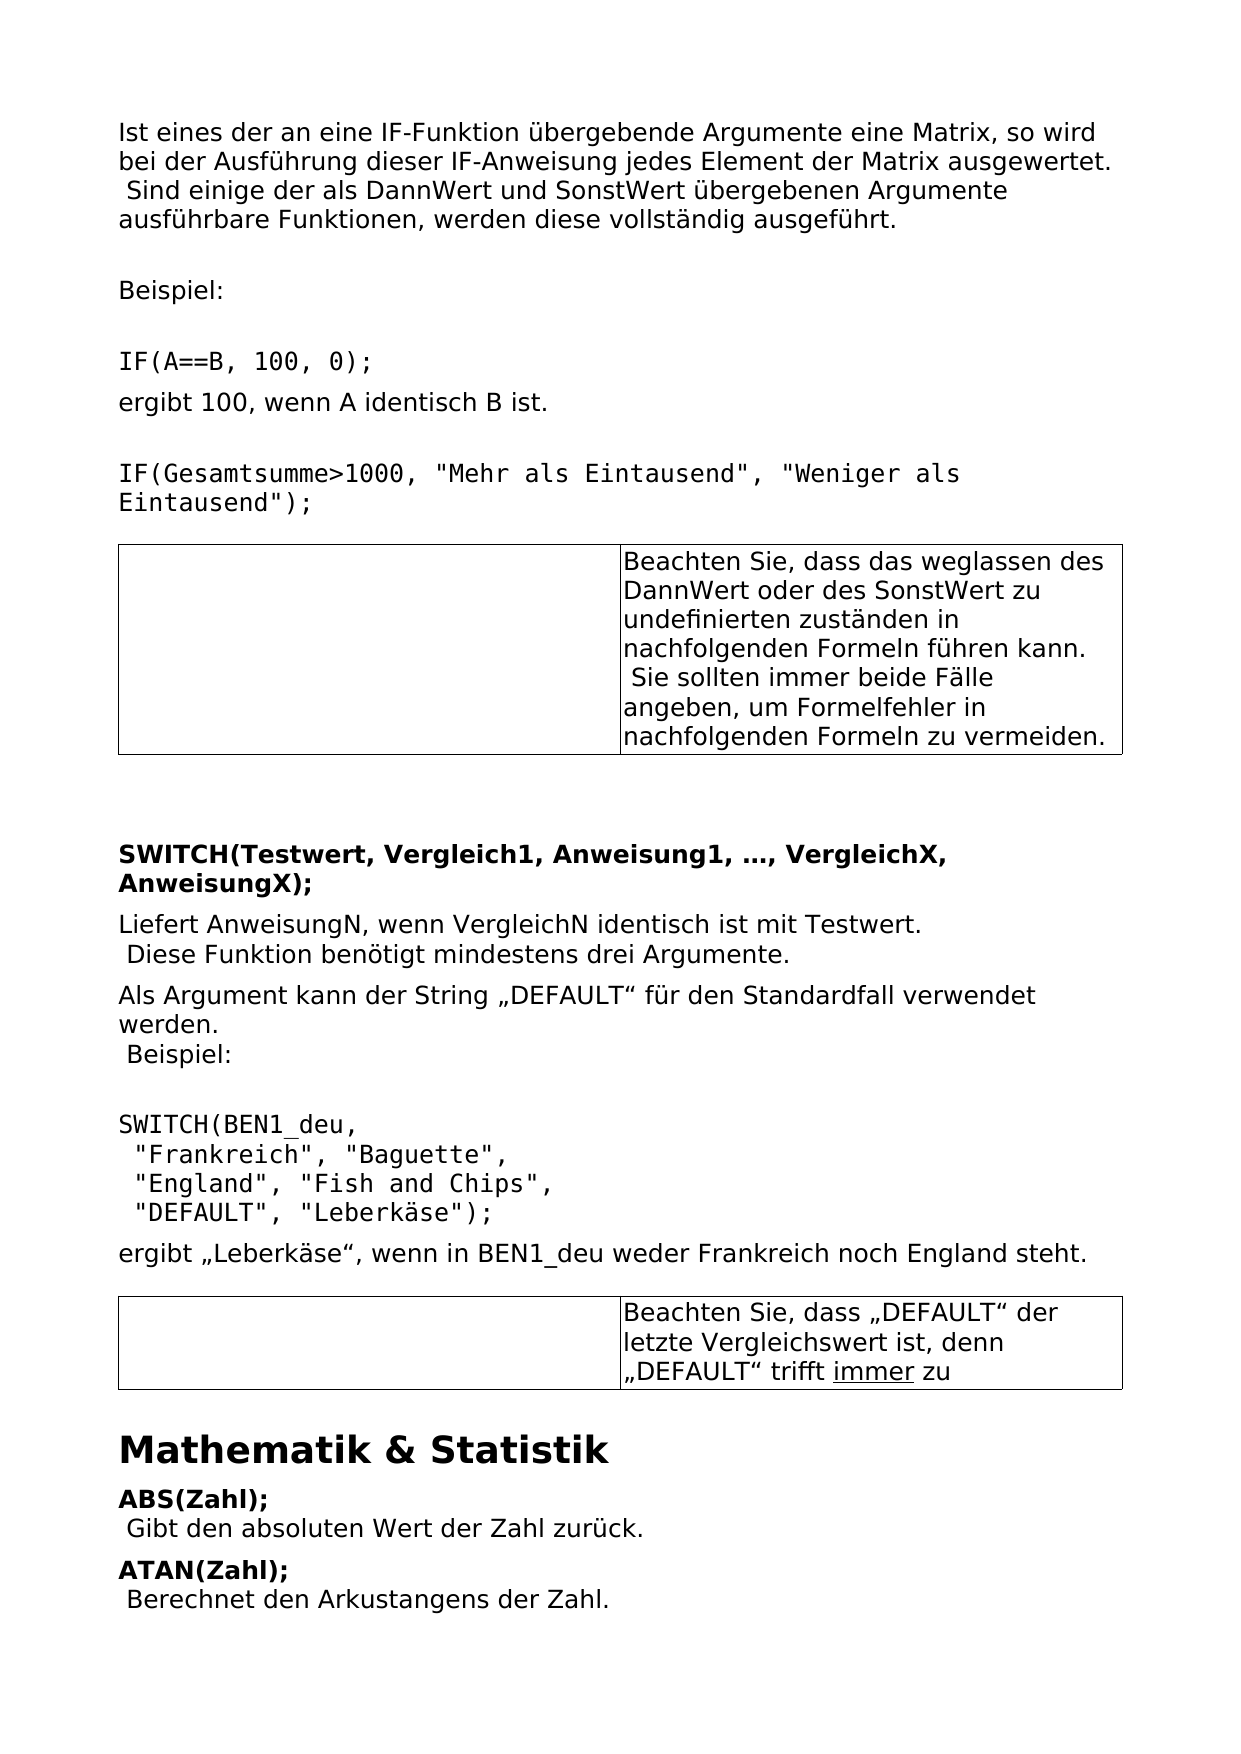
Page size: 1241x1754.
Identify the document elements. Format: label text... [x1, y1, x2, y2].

text ergibt 100, wenn A identisch B ist. [118, 388, 1122, 447]
text Ist eines der an eine IF-Funktion übergebende Argumente eine Matrix, so wird bei der Ausführung dieser IF-Anweisung jedes Element der Matrix ausgewertet. Sind einige der als DannWert und SonstWert übergebenen Argumente ausführbare Funktionen, werden diese vollständig ausgeführt. [118, 118, 1122, 264]
table_header Beachten Sie, dass das weglassen des DannWert oder des SonstWert zu undefinierten zuständen in nachfolgenden Formeln führen kann. Sie sollten immer beide Fälle angeben, um Formelfehler in nachfolgenden Formeln zu vermeiden. [621, 545, 1122, 754]
text SWITCH(BEN1_deu, "Frankreich", "Baguette", "England", "Fish and Chips", "DEFAULT", "Leberkäse"); [118, 1111, 1122, 1227]
table_header [119, 1297, 620, 1389]
table_header [119, 545, 620, 754]
text ATAN(Zahl); Berechnet den Arkustangens der Zahl. [118, 1556, 1122, 1614]
text Beispiel: [118, 276, 1122, 335]
text ergibt „Leberkäse“, wenn in BEN1_deu weder Frankreich noch England steht. [118, 1239, 1122, 1268]
subtitle Mathematik & Statistik [118, 1429, 1122, 1472]
table_header Beachten Sie, dass „DEFAULT“ der letzte Vergleichswert ist, denn „DEFAULT“ trifft immer zu [621, 1297, 1122, 1389]
text SWITCH(Testwert, Vergleich1, Anweisung1, …, VergleichX, AnweisungX); [118, 840, 1122, 898]
text IF(A==B, 100, 0); [118, 347, 1122, 376]
text Als Argument kann der String „DEFAULT“ für den Standardfall verwendet werden. Beispiel: [118, 981, 1122, 1098]
text Liefert AnweisungN, wenn VergleichN identisch ist mit Testwert. Diese Funktion benötigt mindestens drei Argumente. [118, 911, 1122, 969]
text ABS(Zahl); Gibt den absoluten Wert der Zahl zurück. [118, 1485, 1122, 1543]
text IF(Gesamtsumme>1000, "Mehr als Eintausend", "Weniger als Eintausend"); [118, 459, 1122, 517]
